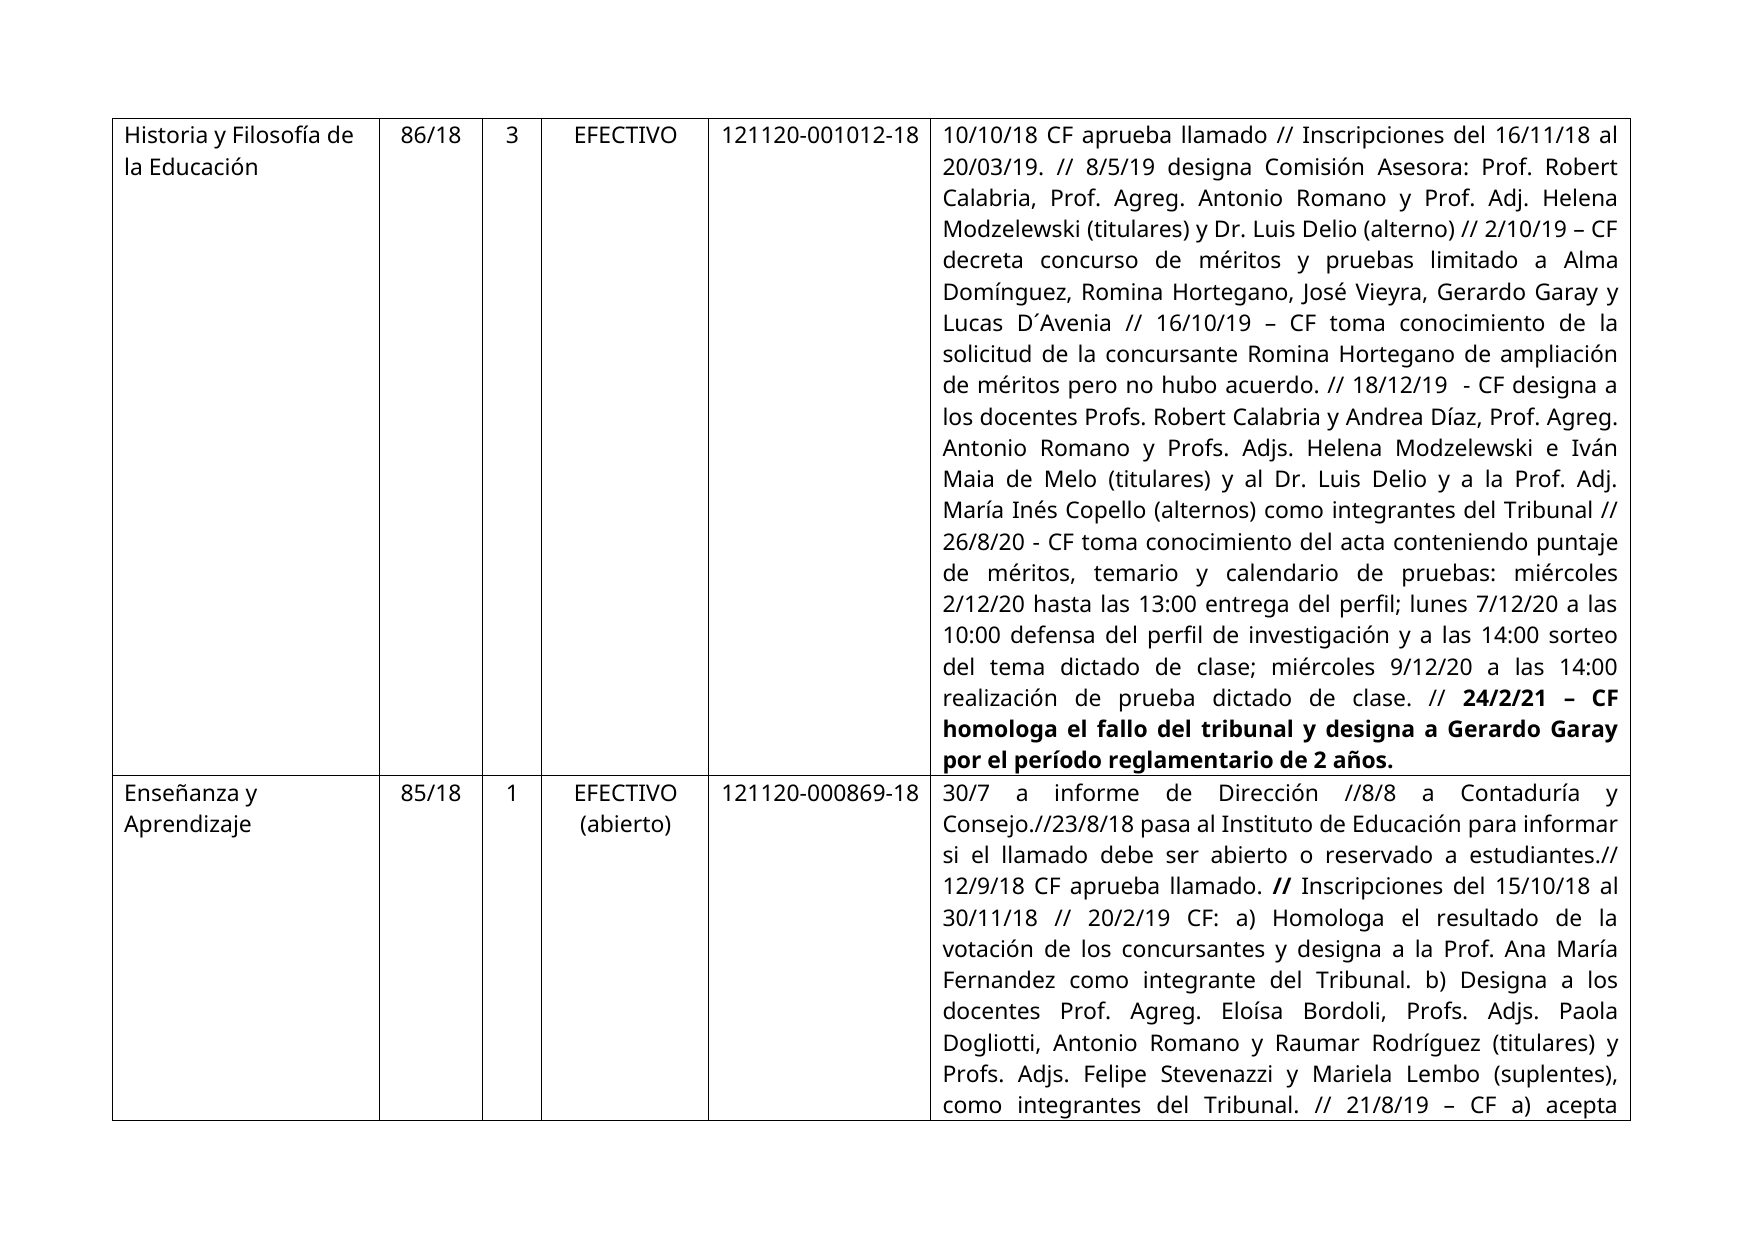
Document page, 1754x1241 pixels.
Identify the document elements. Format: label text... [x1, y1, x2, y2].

table_cell 85/18 [380, 776, 482, 1120]
table_cell 1 [483, 776, 541, 1120]
table_cell 121120-001012-18 [709, 119, 930, 775]
table_cell 3 [483, 119, 541, 775]
table_cell Historia y Filosofía de la Educación [113, 119, 379, 775]
table_cell 86/18 [380, 119, 482, 775]
table_cell 30/7 a informe de Dirección //8/8 a Contaduría y Consejo.//23/8/18 pasa al Instituto de Educación para informar si el llamado debe ser abierto o reservado a estudiantes.// 12/9/18 CF aprueba llamado. // Inscripciones del 15/10/18 al 30/11/18 // 20/2/19 CF: a) Homologa el resultado de la votación de los concursantes y designa a la Prof. Ana María Fernandez como integrante del Tribunal. b) Designa a los docentes Prof. Agreg. Eloísa Bordoli, Profs. Adjs. Paola Dogliotti, Antonio Romano y Raumar Rodríguez (titulares) y Profs. Adjs. Felipe Stevenazzi y Mariela Lembo (suplentes), como integrantes del Tribunal. // 21/8/19 – CF a) acepta [931, 776, 1630, 1120]
table_cell Enseñanza y Aprendizaje [113, 776, 379, 1120]
table_cell 10/10/18 CF aprueba llamado // Inscripciones del 16/11/18 al 20/03/19. // 8/5/19 designa Comisión Asesora: Prof. Robert Calabria, Prof. Agreg. Antonio Romano y Prof. Adj. Helena Modzelewski (titulares) y Dr. Luis Delio (alterno) // 2/10/19 – CF decreta concurso de méritos y pruebas limitado a Alma Domínguez, Romina Hortegano, José Vieyra, Gerardo Garay y Lucas D´Avenia // 16/10/19 – CF toma conocimiento de la solicitud de la concursante Romina Hortegano de ampliación de méritos pero no hubo acuerdo. // 18/12/19 - CF designa a los docentes Profs. Robert Calabria y Andrea Díaz, Prof. Agreg. Antonio Romano y Profs. Adjs. Helena Modzelewski e Iván Maia de Melo (titulares) y al Dr. Luis Delio y a la Prof. Adj. María Inés Copello (alternos) como integrantes del Tribunal // 26/8/20 - CF toma conocimiento del acta conteniendo puntaje de méritos, temario y calendario de pruebas: miércoles 2/12/20 hasta las 13:00 entrega del perfil; lunes 7/12/20 a las 10:00 defensa del perfil de investigación y a las 14:00 sorteo del tema dictado de clase; miércoles 9/12/20 a las 14:00 realización de prueba dictado de clase. // 24/2/21 – CF homologa el fallo del tribunal y designa a Gerardo Garay por el período reglamentario de 2 años. [931, 119, 1630, 775]
table_cell EFECTIVO [542, 119, 708, 775]
table_cell EFECTIVO (abierto) [542, 776, 708, 1120]
table_cell 121120-000869-18 [709, 776, 930, 1120]
